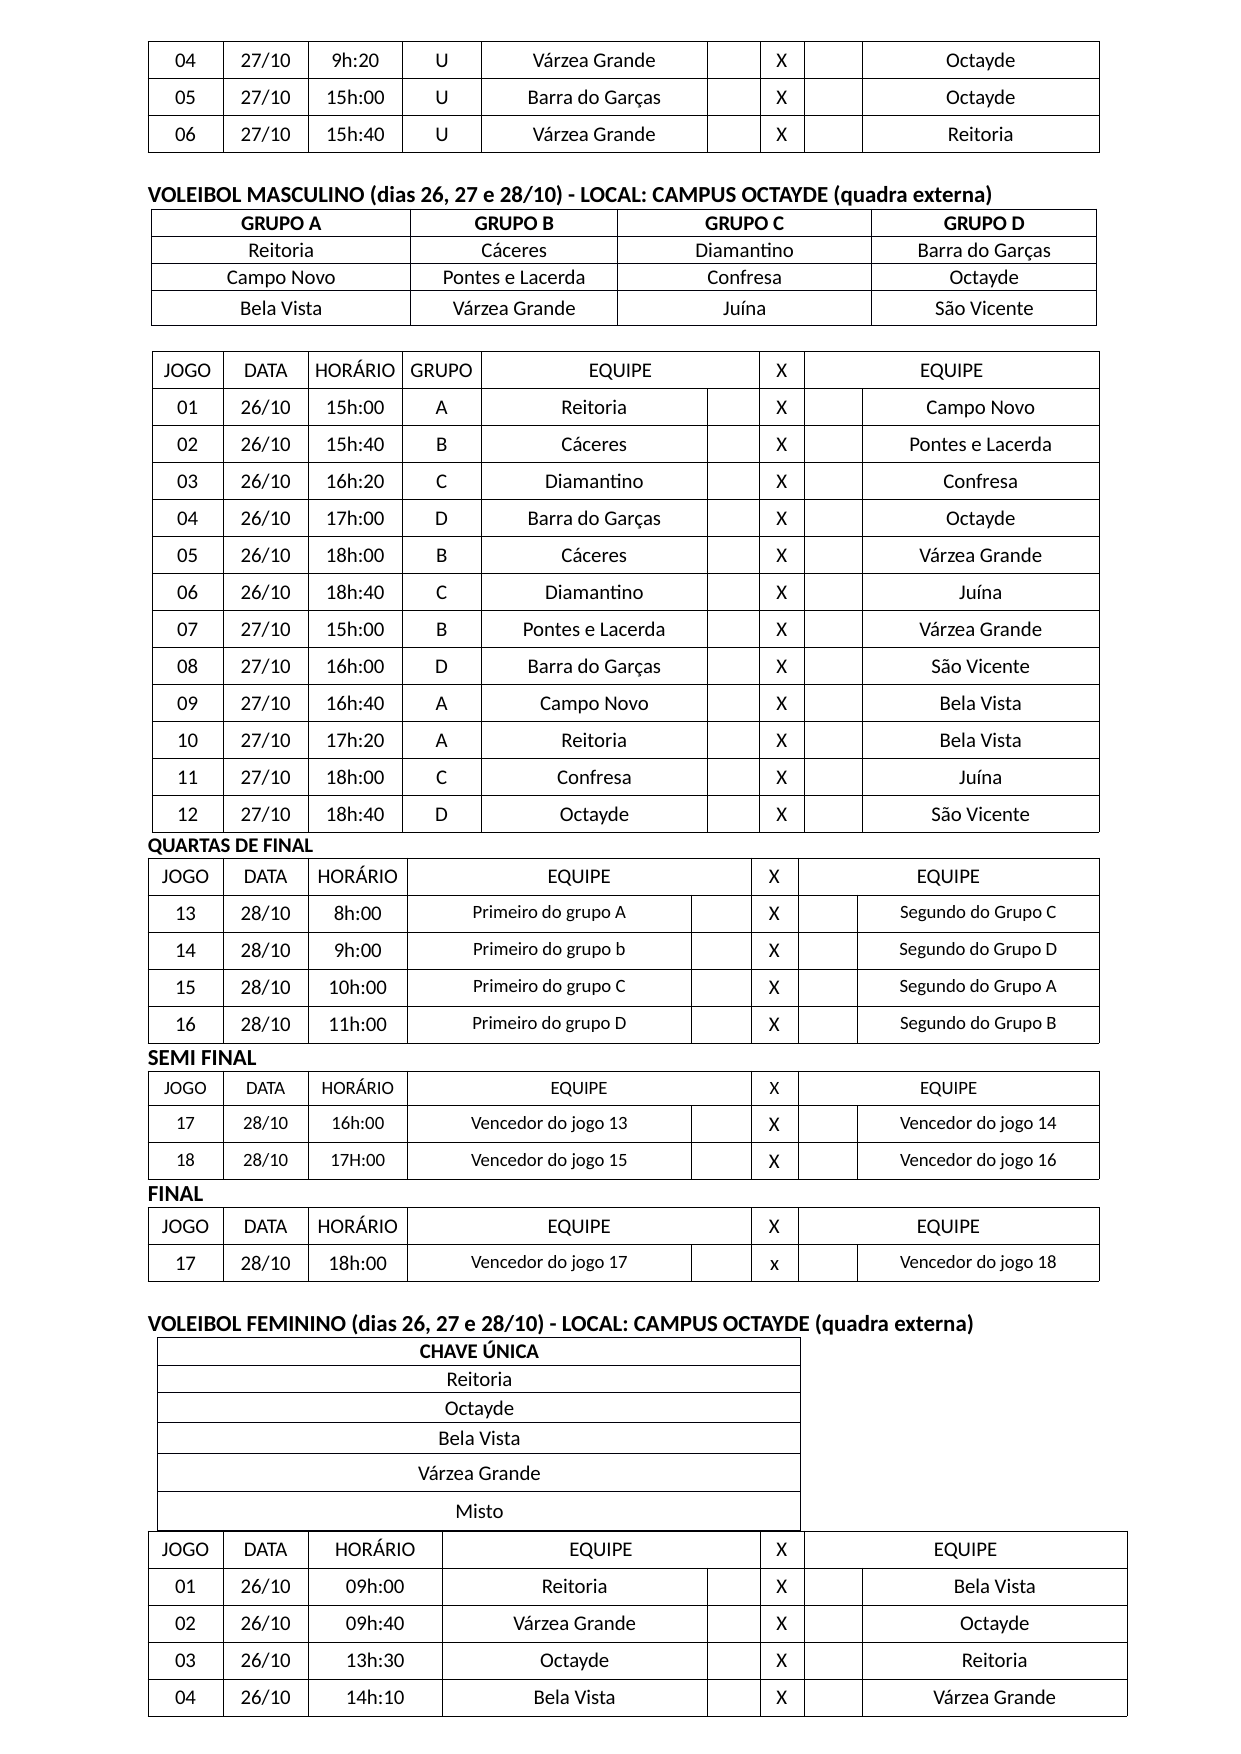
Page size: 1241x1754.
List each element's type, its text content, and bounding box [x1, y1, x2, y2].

table_header DATA [224, 1532, 308, 1568]
table_cell C [403, 463, 481, 499]
text SEMI FINAL [148, 1044, 1087, 1071]
table_cell Primeiro do grupo A [408, 896, 691, 932]
table_cell [708, 722, 759, 758]
table_cell Bela Vista [863, 1569, 1127, 1604]
table_cell X [761, 1643, 804, 1678]
table_cell X [760, 426, 804, 462]
table_cell Pontes e Lacerda [482, 611, 707, 647]
table_header HORÁRIO [309, 1208, 407, 1244]
table_cell 26/10 [224, 389, 308, 425]
table_cell Vencedor do jogo 18 [858, 1245, 1099, 1281]
table_cell 06 [149, 116, 223, 152]
table_cell [708, 463, 759, 499]
table_cell 27/10 [224, 42, 308, 78]
table_cell 26/10 [224, 1569, 308, 1604]
table_cell X [760, 537, 804, 573]
table_cell X [760, 648, 804, 684]
table_cell X [752, 970, 798, 1006]
table_cell 04 [149, 1680, 223, 1716]
table_cell X [760, 500, 804, 536]
table_cell Confresa [482, 759, 707, 795]
table_cell 02 [153, 426, 223, 462]
table_cell X [760, 611, 804, 647]
table_cell [708, 1606, 760, 1642]
table_cell Primeiro do grupo C [408, 970, 691, 1006]
table_cell U [403, 79, 481, 115]
table_cell Diamantino [482, 463, 707, 499]
table_cell Cáceres [411, 237, 617, 263]
table_cell 26/10 [224, 500, 308, 536]
table_cell Octayde [863, 79, 1099, 115]
table_cell 9h:00 [309, 933, 407, 968]
table_cell Várzea Grande [482, 42, 707, 78]
table_cell Octayde [863, 500, 1099, 536]
table_cell Pontes e Lacerda [863, 426, 1099, 462]
table_cell 27/10 [224, 759, 308, 795]
table_cell [799, 896, 857, 932]
table_cell Misto [158, 1492, 800, 1529]
table_cell 18h:00 [309, 759, 402, 795]
table_cell 11 [153, 759, 223, 795]
table_cell São Vicente [872, 291, 1096, 325]
table_cell [799, 1106, 857, 1142]
table_header HORÁRIO [309, 352, 402, 388]
table_cell Barra do Garças [482, 648, 707, 684]
table_cell X [752, 1143, 798, 1179]
table_cell 26/10 [224, 1680, 308, 1716]
table_cell [805, 463, 862, 499]
table_header JOGO [153, 352, 223, 388]
text VOLEIBOL FEMININO (dias 26, 27 e 28/10) - LOCAL: CAMPUS OCTAYDE (quadra externa) [148, 1309, 1087, 1337]
table_cell 27/10 [224, 611, 308, 647]
table_cell 04 [153, 500, 223, 536]
table_cell 17h:20 [309, 722, 402, 758]
table_cell 26/10 [224, 537, 308, 573]
table_cell Cáceres [482, 537, 707, 573]
table_cell [692, 970, 751, 1006]
table_header X [752, 1072, 798, 1105]
table_cell [708, 574, 759, 610]
table_cell Octayde [872, 264, 1096, 290]
table_cell 14 [149, 933, 223, 968]
table_cell Várzea Grande [482, 116, 707, 152]
table_cell 13h:30 [309, 1643, 442, 1678]
table_cell 18h:40 [309, 574, 402, 610]
table_cell [708, 1569, 760, 1604]
table_cell [692, 1007, 751, 1042]
table_cell [708, 537, 759, 573]
table_header EQUIPE [482, 352, 759, 388]
table_cell [799, 970, 857, 1006]
table_cell Vencedor do jogo 13 [408, 1106, 691, 1142]
table_cell 04 [149, 42, 223, 78]
table_cell 16h:40 [309, 685, 402, 721]
table_cell 26/10 [224, 1606, 308, 1642]
table_header GRUPO B [411, 210, 617, 236]
table_cell 01 [149, 1569, 223, 1604]
table_cell [805, 426, 862, 462]
table_cell 08 [153, 648, 223, 684]
table_cell [805, 1569, 862, 1604]
table_cell 06 [153, 574, 223, 610]
table_cell Juína [863, 759, 1099, 795]
table_cell Octayde [158, 1393, 800, 1422]
table_cell 03 [153, 463, 223, 499]
table_cell [799, 1245, 857, 1281]
table_cell 13 [149, 896, 223, 932]
table_cell A [403, 389, 481, 425]
table_cell 15 [149, 970, 223, 1006]
table_cell 27/10 [224, 685, 308, 721]
table_header GRUPO A [152, 210, 410, 236]
table_header EQUIPE [799, 1208, 1099, 1244]
table_cell 16h:00 [309, 648, 402, 684]
text FINAL [148, 1180, 1087, 1207]
table_cell X [752, 933, 798, 968]
table_cell Várzea Grande [863, 611, 1099, 647]
table_cell 14h:10 [309, 1680, 442, 1716]
table_header EQUIPE [799, 859, 1099, 894]
table_header X [761, 1532, 804, 1568]
table_header JOGO [149, 1532, 223, 1568]
table_cell Segundo do Grupo D [858, 933, 1099, 968]
table_cell X [761, 1606, 804, 1642]
table_cell 27/10 [224, 796, 308, 832]
table_cell [805, 722, 862, 758]
table_cell Confresa [618, 264, 871, 290]
table_cell Juína [863, 574, 1099, 610]
table_cell x [752, 1245, 798, 1281]
table_header EQUIPE [408, 859, 751, 894]
table_cell [799, 1007, 857, 1042]
table_header JOGO [149, 1072, 223, 1105]
table_cell [805, 389, 862, 425]
table_cell [805, 500, 862, 536]
table_cell 27/10 [224, 648, 308, 684]
table_cell 15h:40 [309, 426, 402, 462]
table_cell X [761, 1680, 804, 1716]
table_header GRUPO [403, 352, 481, 388]
table_cell [708, 1643, 760, 1678]
table_cell Reitoria [482, 389, 707, 425]
table_header GRUPO C [618, 210, 871, 236]
table_cell X [761, 79, 804, 115]
table_cell 28/10 [224, 1143, 308, 1179]
table_cell 27/10 [224, 79, 308, 115]
table_cell 09h:00 [309, 1569, 442, 1604]
table_cell X [760, 722, 804, 758]
table_cell Bela Vista [152, 291, 410, 325]
table_header EQUIPE [408, 1072, 751, 1105]
table_cell C [403, 759, 481, 795]
table_cell 16h:00 [309, 1106, 407, 1142]
table_cell X [760, 463, 804, 499]
table_cell X [760, 389, 804, 425]
table_cell X [761, 116, 804, 152]
table_cell 18h:00 [309, 1245, 407, 1281]
table_cell Reitoria [158, 1366, 800, 1392]
table_cell X [752, 1007, 798, 1042]
table_cell 16h:20 [309, 463, 402, 499]
table_header EQUIPE [805, 352, 1099, 388]
table_cell D [403, 500, 481, 536]
table_cell Primeiro do grupo D [408, 1007, 691, 1042]
table_cell B [403, 611, 481, 647]
table_cell 26/10 [224, 1643, 308, 1678]
table_cell [805, 574, 862, 610]
table_cell Várzea Grande [158, 1454, 800, 1491]
table_header X [752, 1208, 798, 1244]
table_cell [805, 116, 862, 152]
table_cell [692, 933, 751, 968]
table_cell [692, 1106, 751, 1142]
table_header X [760, 352, 804, 388]
table_cell [805, 685, 862, 721]
table_cell [805, 1680, 862, 1716]
table_cell Campo Novo [863, 389, 1099, 425]
table_cell D [403, 648, 481, 684]
table_cell Bela Vista [443, 1680, 707, 1716]
table_cell Várzea Grande [411, 291, 617, 325]
table_cell D [403, 796, 481, 832]
table_cell [805, 611, 862, 647]
table_cell A [403, 722, 481, 758]
table_cell 8h:00 [309, 896, 407, 932]
table_cell 17h:00 [309, 500, 402, 536]
table_header EQUIPE [443, 1532, 760, 1568]
text VOLEIBOL MASCULINO (dias 26, 27 e 28/10) - LOCAL: CAMPUS OCTAYDE (quadra externa) [148, 180, 1087, 208]
table_cell Campo Novo [482, 685, 707, 721]
table_cell 28/10 [224, 896, 308, 932]
table_cell [708, 648, 759, 684]
table_cell 09 [153, 685, 223, 721]
table_header EQUIPE [799, 1072, 1099, 1105]
table_cell 27/10 [224, 116, 308, 152]
table_cell 03 [149, 1643, 223, 1678]
table_cell 11h:00 [309, 1007, 407, 1042]
table_header JOGO [149, 859, 223, 894]
table_cell Barra do Garças [872, 237, 1096, 263]
table_cell [708, 426, 759, 462]
text QUARTAS DE FINAL [148, 832, 1087, 858]
table_cell 09h:40 [309, 1606, 442, 1642]
table_cell Vencedor do jogo 15 [408, 1143, 691, 1179]
table_cell [799, 933, 857, 968]
table_cell Segundo do Grupo B [858, 1007, 1099, 1042]
table_cell Reitoria [152, 237, 410, 263]
table_cell U [403, 116, 481, 152]
table_cell Segundo do Grupo C [858, 896, 1099, 932]
table_cell 05 [153, 537, 223, 573]
table_cell Octayde [863, 42, 1099, 78]
table_cell [805, 537, 862, 573]
table_header GRUPO D [872, 210, 1096, 236]
table_cell [805, 759, 862, 795]
table_header EQUIPE [805, 1532, 1127, 1568]
table_cell 12 [153, 796, 223, 832]
table_header HORÁRIO [309, 1072, 407, 1105]
table_cell [708, 42, 760, 78]
table_cell Confresa [863, 463, 1099, 499]
table_cell Várzea Grande [443, 1606, 707, 1642]
table_cell [805, 796, 862, 832]
table_cell Reitoria [443, 1569, 707, 1604]
table_cell [692, 1143, 751, 1179]
table_cell [708, 1680, 760, 1716]
table_cell Segundo do Grupo A [858, 970, 1099, 1006]
table_cell X [752, 1106, 798, 1142]
table_cell Barra do Garças [482, 500, 707, 536]
table_header HORÁRIO [309, 859, 407, 894]
table_cell [708, 611, 759, 647]
table_cell [708, 796, 759, 832]
table_cell 10h:00 [309, 970, 407, 1006]
table_cell 18h:40 [309, 796, 402, 832]
table_cell 28/10 [224, 970, 308, 1006]
table_cell Pontes e Lacerda [411, 264, 617, 290]
table_cell X [760, 685, 804, 721]
table_cell 27/10 [224, 722, 308, 758]
table_cell Octayde [443, 1643, 707, 1678]
table_cell [799, 1143, 857, 1179]
table_cell 15h:40 [309, 116, 402, 152]
table_header DATA [224, 859, 308, 894]
table_cell U [403, 42, 481, 78]
table_cell Juína [618, 291, 871, 325]
table_cell 15h:00 [309, 79, 402, 115]
table_cell 26/10 [224, 574, 308, 610]
table_cell X [761, 42, 804, 78]
table_cell 01 [153, 389, 223, 425]
table_cell [805, 1643, 862, 1678]
table_cell [708, 116, 760, 152]
table_cell [708, 500, 759, 536]
table_cell 28/10 [224, 1007, 308, 1042]
table_cell 26/10 [224, 426, 308, 462]
table_cell 18 [149, 1143, 223, 1179]
table_cell [692, 896, 751, 932]
table_cell Vencedor do jogo 14 [858, 1106, 1099, 1142]
table_cell [805, 79, 862, 115]
table_cell X [752, 896, 798, 932]
table_cell [805, 42, 862, 78]
table_cell Diamantino [482, 574, 707, 610]
table_cell X [760, 796, 804, 832]
table_header JOGO [149, 1208, 223, 1244]
table_cell [692, 1245, 751, 1281]
table_cell 15h:00 [309, 611, 402, 647]
table_header CHAVE ÚNICA [158, 1338, 800, 1364]
table_cell [805, 648, 862, 684]
table_cell 28/10 [224, 1245, 308, 1281]
table_cell Bela Vista [158, 1423, 800, 1453]
table_cell B [403, 426, 481, 462]
table_cell 28/10 [224, 1106, 308, 1142]
table_cell São Vicente [863, 648, 1099, 684]
table_cell A [403, 685, 481, 721]
table_cell Reitoria [863, 116, 1099, 152]
table_cell X [760, 759, 804, 795]
table_header HORÁRIO [309, 1532, 442, 1568]
table_cell Vencedor do jogo 17 [408, 1245, 691, 1281]
table_cell Octayde [482, 796, 707, 832]
table_cell X [760, 574, 804, 610]
table_cell 10 [153, 722, 223, 758]
table_cell Bela Vista [863, 685, 1099, 721]
table_cell Diamantino [618, 237, 871, 263]
table_cell 17 [149, 1106, 223, 1142]
table_cell 17H:00 [309, 1143, 407, 1179]
table_cell Reitoria [482, 722, 707, 758]
table_cell Bela Vista [863, 722, 1099, 758]
table_cell Vencedor do jogo 16 [858, 1143, 1099, 1179]
table_cell Primeiro do grupo b [408, 933, 691, 968]
table_cell [708, 759, 759, 795]
table_cell Barra do Garças [482, 79, 707, 115]
table_cell [805, 1606, 862, 1642]
table_cell Reitoria [863, 1643, 1127, 1678]
table_header DATA [224, 1072, 308, 1105]
table_cell 17 [149, 1245, 223, 1281]
table_header DATA [224, 1208, 308, 1244]
table_cell Várzea Grande [863, 537, 1099, 573]
table_cell C [403, 574, 481, 610]
table_cell Octayde [863, 1606, 1127, 1642]
table_header X [752, 859, 798, 894]
table_cell 05 [149, 79, 223, 115]
table_cell X [761, 1569, 804, 1604]
table_cell [708, 389, 759, 425]
table_cell 26/10 [224, 463, 308, 499]
table_cell [708, 79, 760, 115]
table_cell 18h:00 [309, 537, 402, 573]
table_cell [708, 685, 759, 721]
table_cell São Vicente [863, 796, 1099, 832]
table_cell 02 [149, 1606, 223, 1642]
table_cell Campo Novo [152, 264, 410, 290]
table_cell 16 [149, 1007, 223, 1042]
table_header EQUIPE [408, 1208, 751, 1244]
table_cell Várzea Grande [863, 1680, 1127, 1716]
table_cell 9h:20 [309, 42, 402, 78]
table_cell 28/10 [224, 933, 308, 968]
table_cell 15h:00 [309, 389, 402, 425]
table_cell B [403, 537, 481, 573]
table_cell 07 [153, 611, 223, 647]
table_header DATA [224, 352, 308, 388]
table_cell Cáceres [482, 426, 707, 462]
